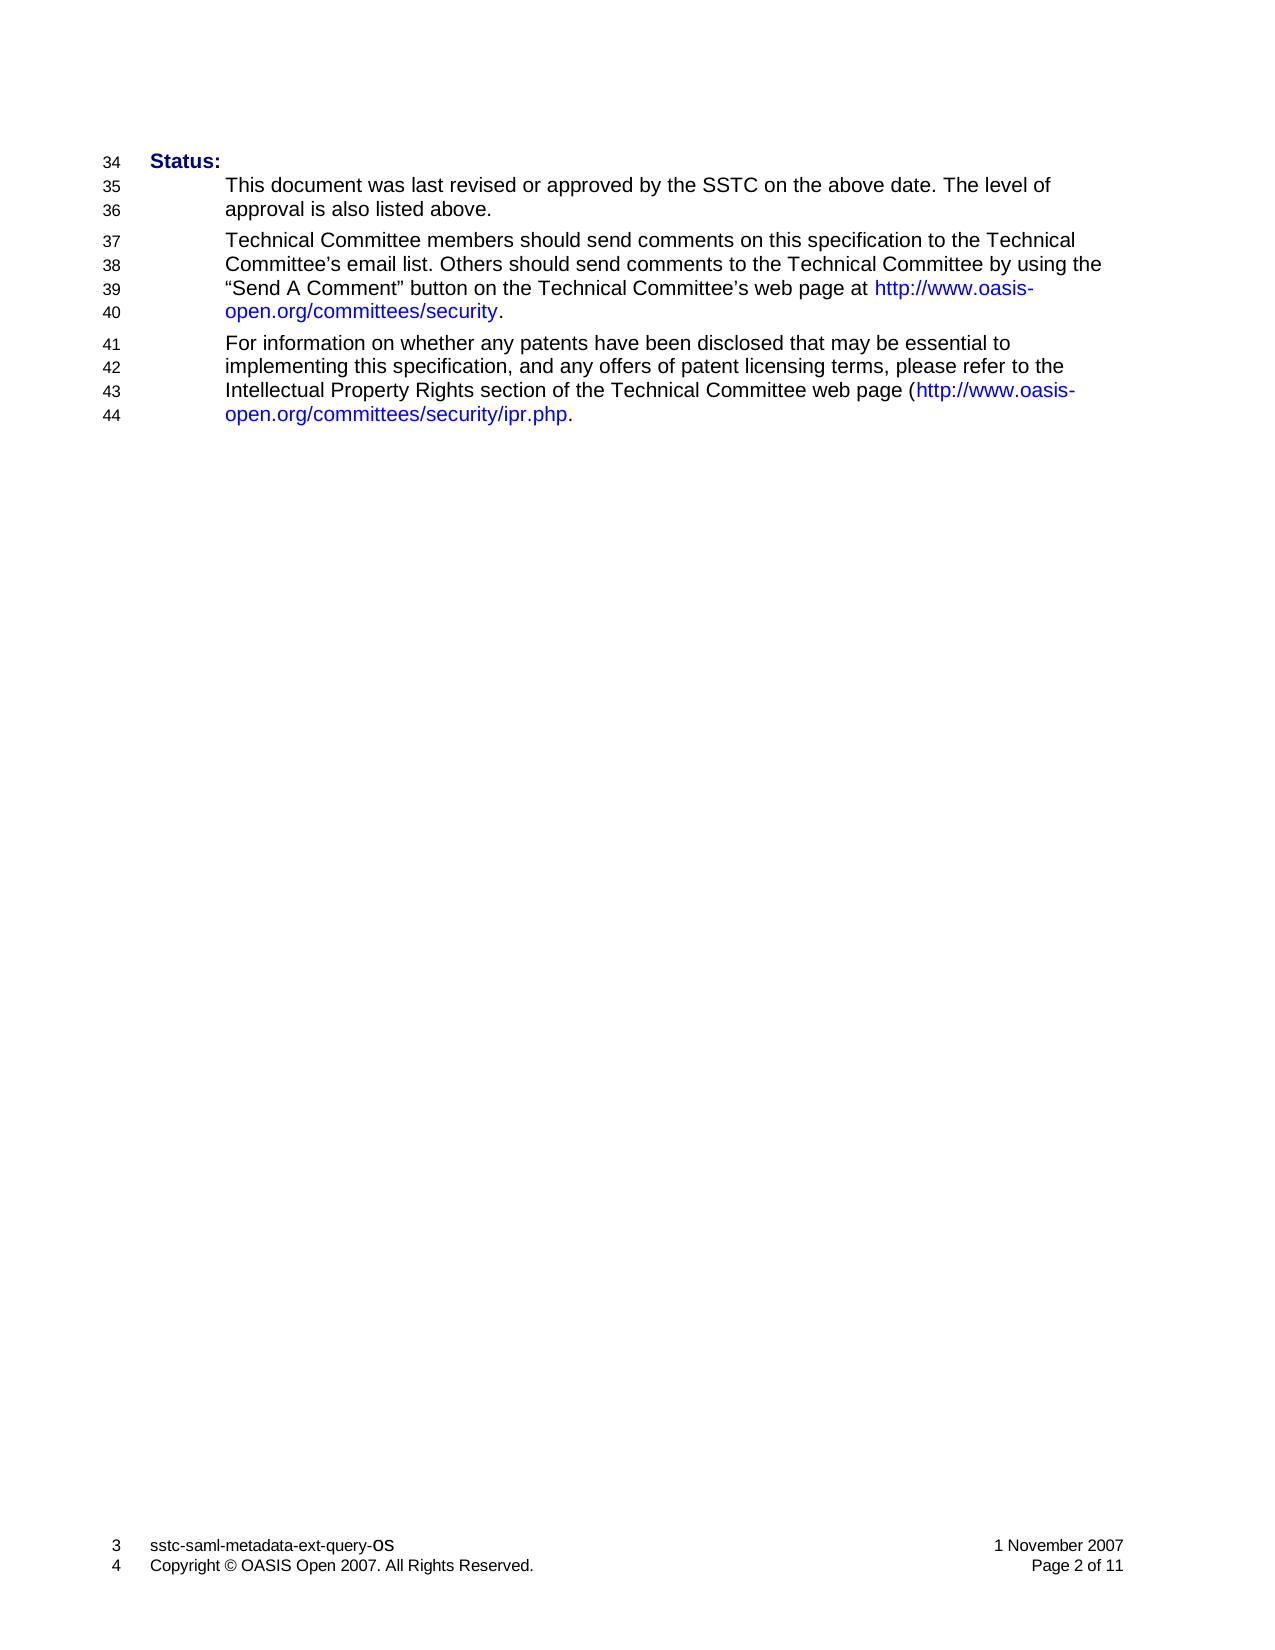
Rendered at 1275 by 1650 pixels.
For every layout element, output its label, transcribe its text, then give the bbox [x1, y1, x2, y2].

title Technical Committee members should send comments on this specification to the Technical Committee’s email list. Others should send comments to the Technical Committee by using the “Send A Comment” button on the Technical Committee’s web page at http://www.oasis-open.org/committees/security. [225, 229, 1125, 323]
title Status: [150, 150, 1125, 173]
title This document was last revised or approved by the SSTC on the above date. The level of approval is also listed above. [225, 173, 1125, 221]
title For information on whether any patents have been disclosed that may be essential to implementing this specification, and any offers of patent licensing terms, please refer to the Intellectual Property Rights section of the Technical Committee web page (http://www.oasis-open.org/committees/security/ipr.php. [225, 331, 1125, 426]
